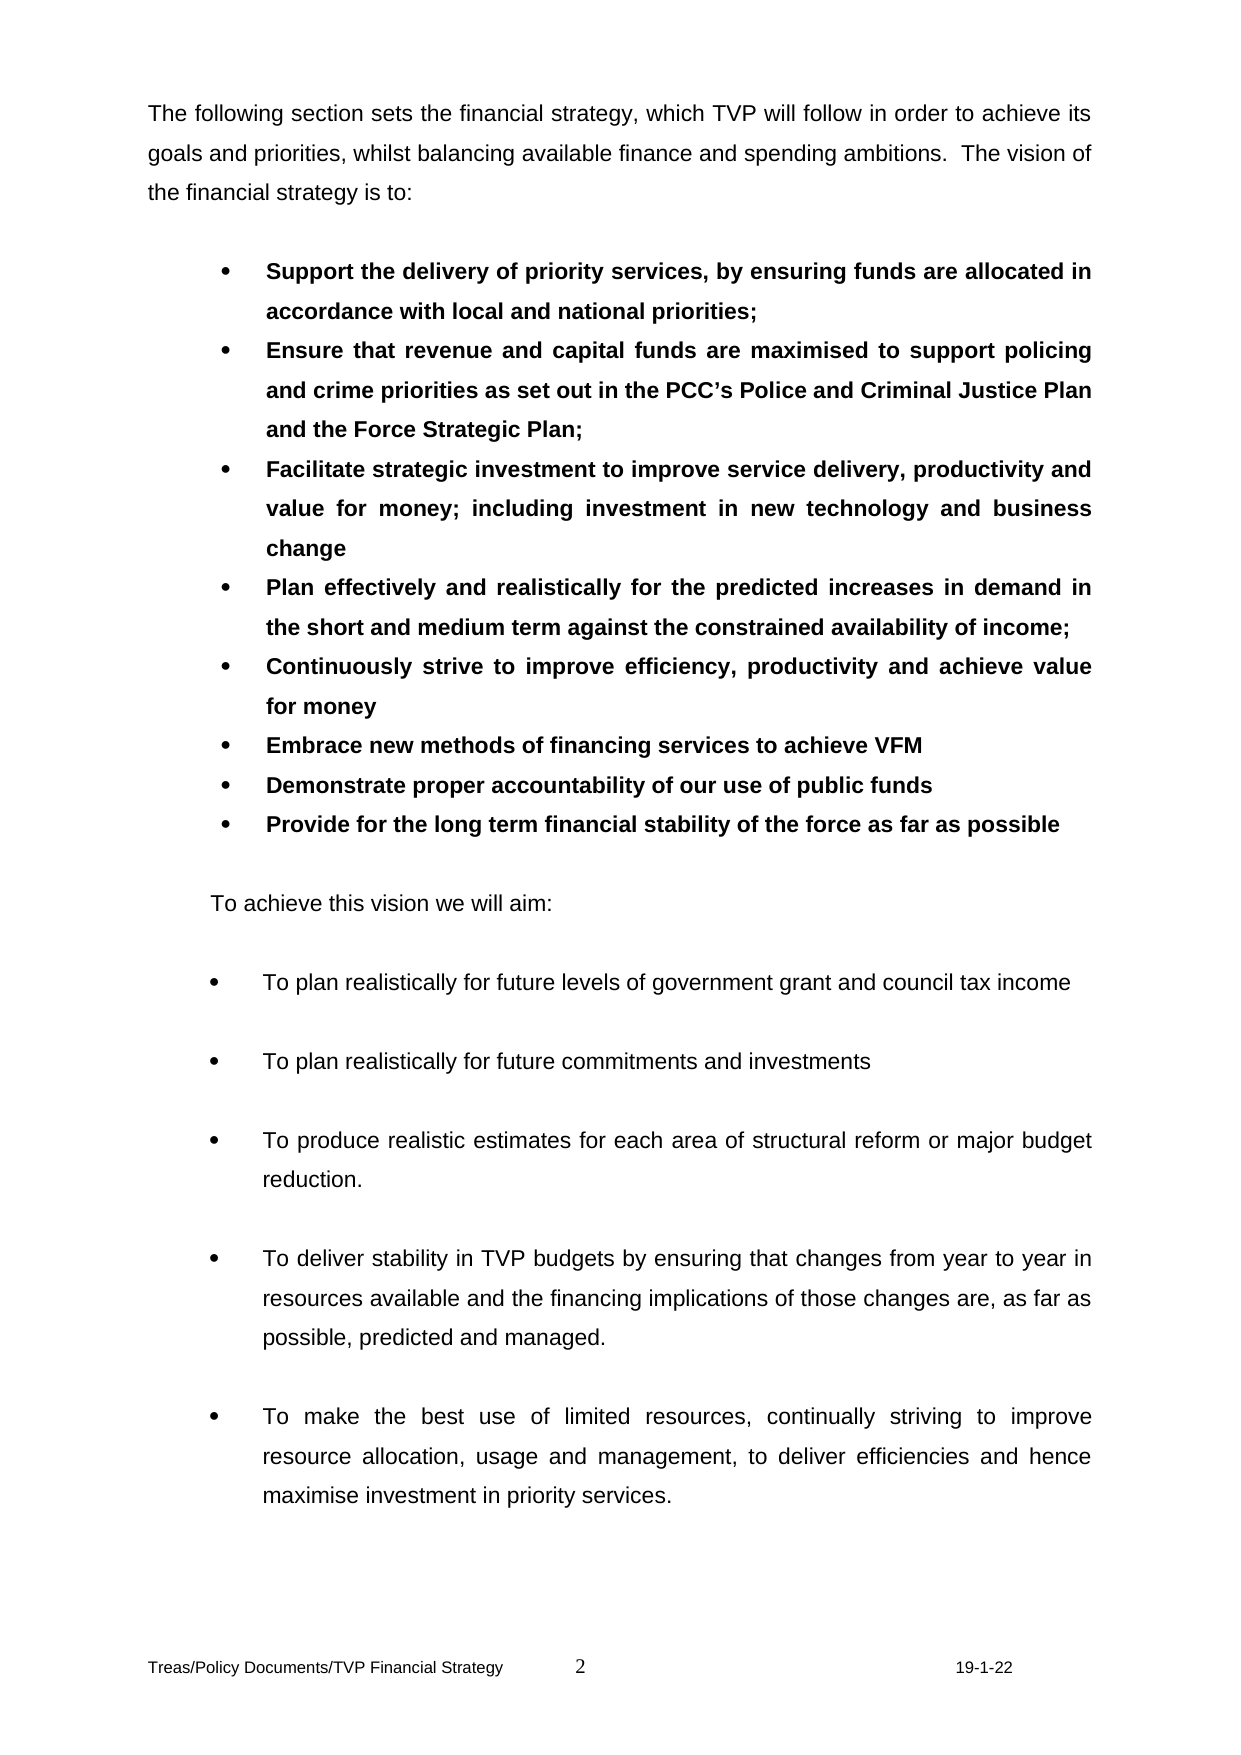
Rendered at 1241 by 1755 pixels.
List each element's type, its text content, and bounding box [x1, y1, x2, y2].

list To produce realistic estimates for each area of structural reform or major budget reduction. [210, 1127, 1093, 1193]
text The following section sets the financial strategy, which TVP will follow in order to achieve its goals and priorities, whilst balancing available finance and spending ambitions. The vision of the financial strategy is to: [148, 100, 1093, 206]
list Plan effectively and realistically for the predicted increases in demand in the short and medium term against the constrained availability of income; [222, 574, 1093, 640]
list Continuously strive to improve efficiency, productivity and achieve value for money [222, 653, 1093, 719]
list Embrace new methods of financing services to achieve VFM [222, 732, 1093, 758]
list To deliver stability in TVP budgets by ensuring that changes from year to year in resources available and the financing implications of those changes are, as far as possible, predicted and managed. [210, 1245, 1093, 1351]
list Demonstrate proper accountability of our use of public funds [222, 772, 1093, 798]
list To make the best use of limited resources, continually striving to improve resource allocation, usage and management, to deliver efficiencies and hence maximise investment in priority services. [210, 1403, 1093, 1508]
text To achieve this vision we will aim: [210, 890, 1093, 916]
list Provide for the long term financial stability of the force as far as possible [222, 811, 1093, 837]
list Support the delivery of priority services, by ensuring funds are allocated in accordance with local and national priorities; [222, 258, 1093, 324]
list To plan realistically for future levels of government grant and council tax income [210, 969, 1093, 995]
list Facilitate strategic investment to improve service delivery, productivity and value for money; including investment in new technology and business change [222, 456, 1093, 561]
list To plan realistically for future commitments and investments [210, 1048, 1093, 1074]
list Ensure that revenue and capital funds are maximised to support policing and crime priorities as set out in the PCC’s Police and Criminal Justice Plan and the Force Strategic Plan; [222, 337, 1093, 443]
